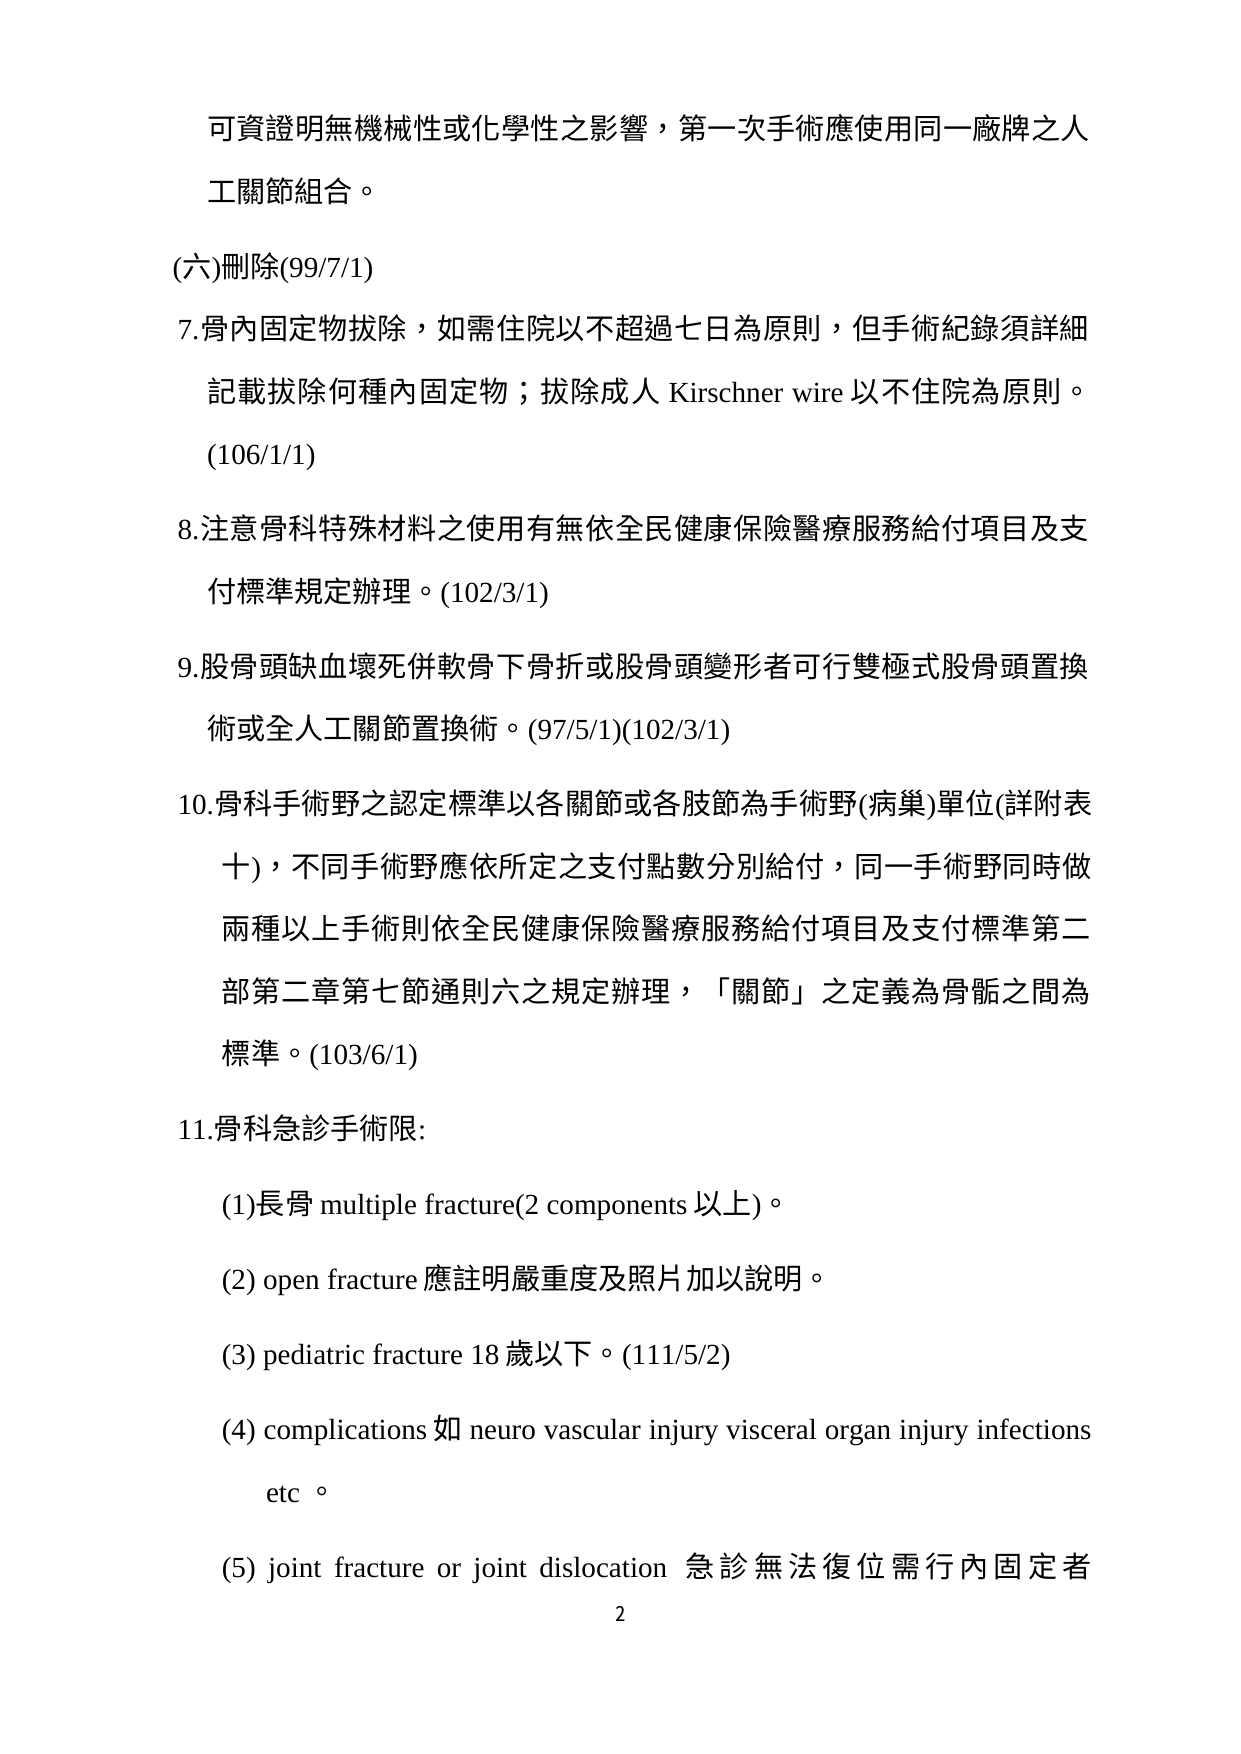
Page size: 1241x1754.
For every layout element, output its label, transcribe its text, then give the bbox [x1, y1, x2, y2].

text 可資證明無機械性或化學性之影響，第一次手術應使用同一廠牌之人工關節組合。 [177, 89, 1092, 214]
text (2) open fracture應註明嚴重度及照片加以說明。 [222, 1239, 1092, 1302]
text (六)刪除(99/7/1) [172, 227, 1092, 289]
text 7.骨內固定物拔除，如需住院以不超過七日為原則，但手術紀錄須詳細記載拔除何種內固定物；拔除成人Kirschner wire以不住院為原則。(106/1/1) [177, 289, 1092, 477]
text 9.股骨頭缺血壞死併軟骨下骨折或股骨頭變形者可行雙極式股骨頭置換術或全人工關節置換術。(97/5/1)(102/3/1) [177, 627, 1092, 752]
text 8.注意骨科特殊材料之使用有無依全民健康保險醫療服務給付項目及支付標準規定辦理。(102/3/1) [177, 489, 1092, 614]
text (4) complications如neuro vascular injury visceral organ injury infections etc 。 [222, 1389, 1092, 1514]
text 10.骨科手術野之認定標準以各關節或各肢節為手術野(病巢)單位(詳附表十)，不同手術野應依所定之支付點數分別給付，同一手術野同時做兩種以上手術則依全民健康保險醫療服務給付項目及支付標準第二部第二章第七節通則六之規定辦理，「關節」之定義為骨骺之間為標準。(103/6/1) [177, 764, 1092, 1077]
text (1)長骨multiple fracture(2 components以上)。 [222, 1164, 1092, 1227]
text (5) joint fracture or joint dislocation 急診無法復位需行內固定者 [222, 1527, 1092, 1589]
text 11.骨科急診手術限: [177, 1089, 1092, 1152]
text (3) pediatric fracture 18歲以下。(111/5/2) [222, 1314, 1092, 1377]
